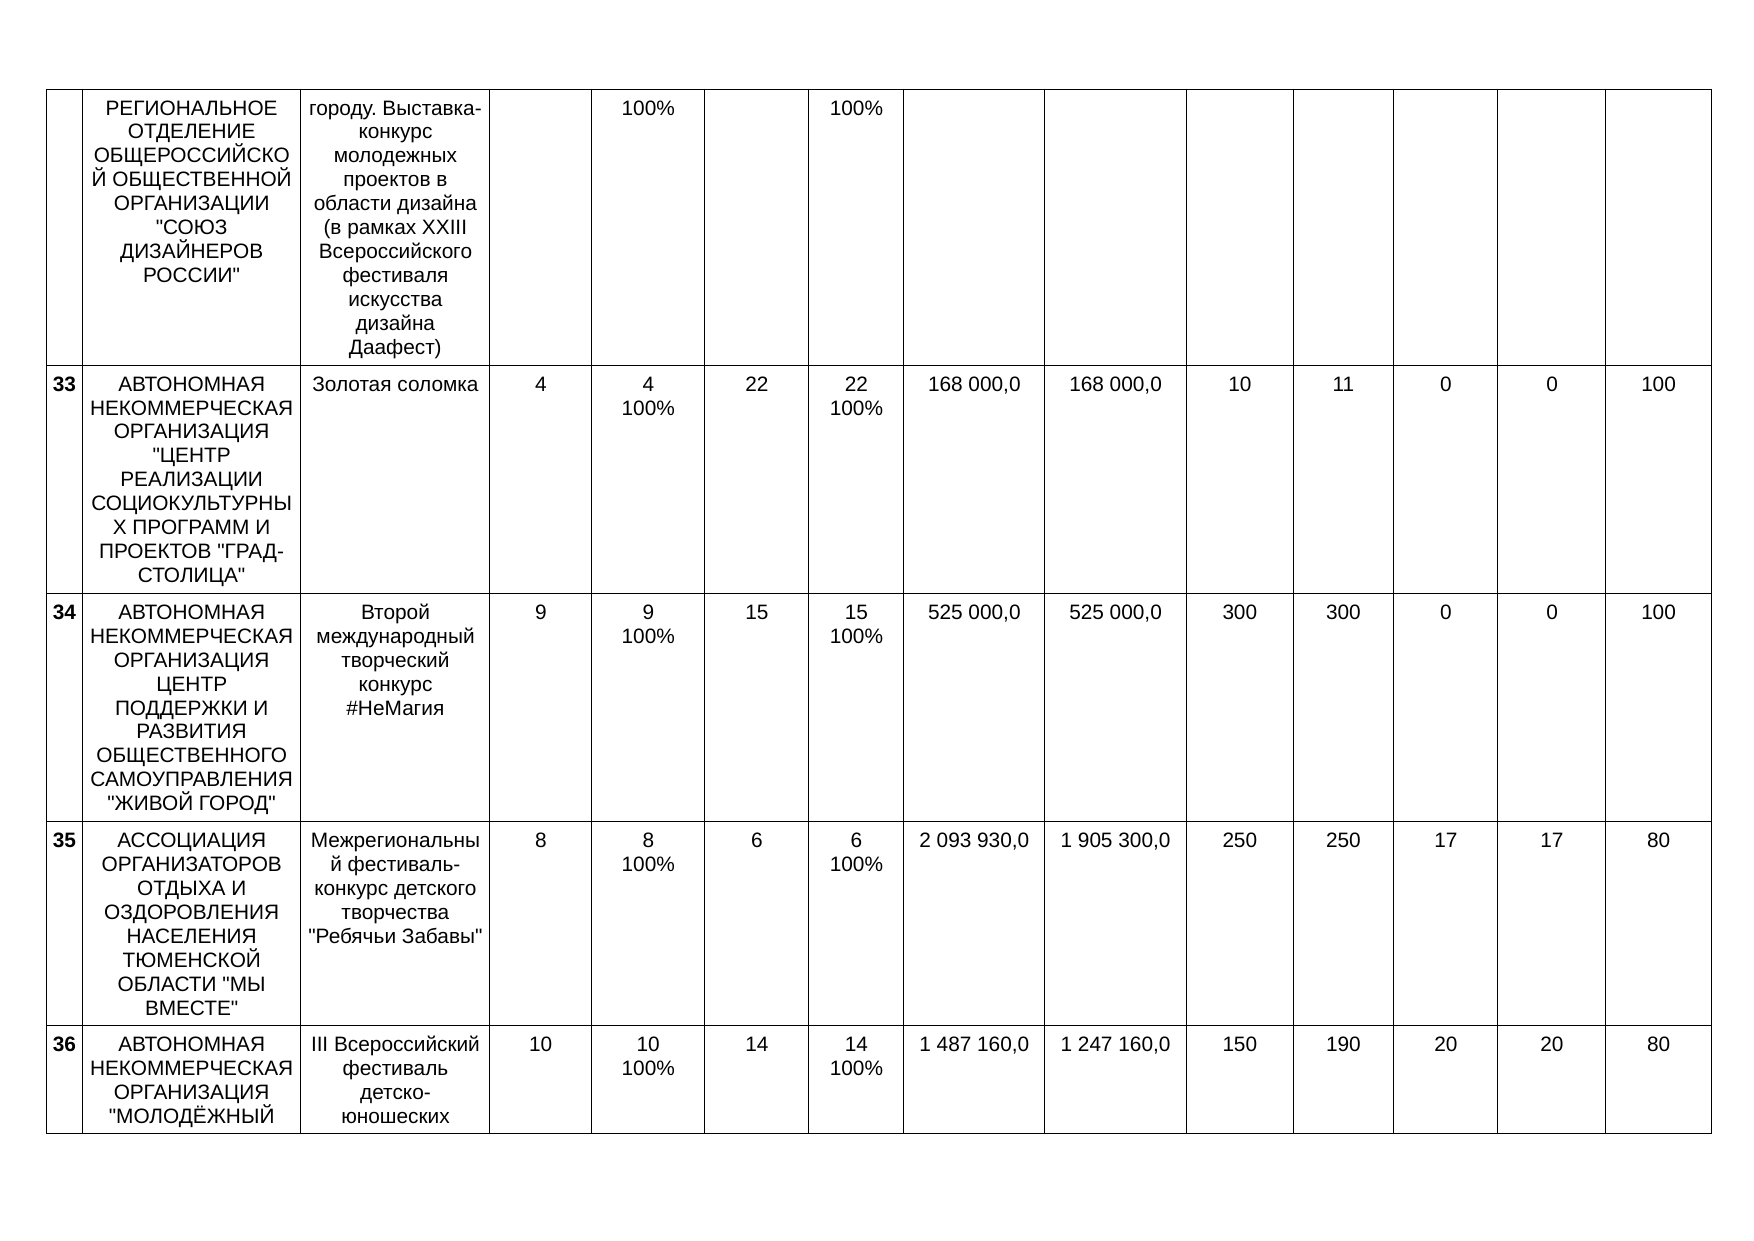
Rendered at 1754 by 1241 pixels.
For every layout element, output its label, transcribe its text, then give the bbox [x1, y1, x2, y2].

table_cell 8 100% [592, 822, 704, 1025]
table_cell 1 905 300,0 [1045, 822, 1186, 1025]
table_cell [490, 90, 591, 364]
table_cell 20 [1394, 1026, 1497, 1133]
table_cell 17 [1394, 822, 1497, 1025]
table_cell 0 [1498, 366, 1605, 593]
table_cell 6 100% [809, 822, 903, 1025]
table_cell 80 [1606, 822, 1711, 1025]
table_cell [1606, 90, 1711, 364]
table_cell [1498, 90, 1605, 364]
table_cell 8 [490, 822, 591, 1025]
table_cell АВТОНОМНАЯ НЕКОММЕРЧЕСКАЯ ОРГАНИЗАЦИЯ "МОЛОДЁЖНЫЙ [83, 1026, 300, 1133]
table_cell 0 [1394, 366, 1497, 593]
table_cell 4 100% [592, 366, 704, 593]
table_cell АССОЦИАЦИЯ ОРГАНИЗАТОРОВ ОТДЫХА И ОЗДОРОВЛЕНИЯ НАСЕЛЕНИЯ ТЮМЕНСКОЙ ОБЛАСТИ "МЫ ВМЕСТЕ" [83, 822, 300, 1025]
table_cell [47, 90, 82, 364]
table_cell 15 [705, 594, 808, 821]
table_cell 190 [1294, 1026, 1393, 1133]
table_cell 20 [1498, 1026, 1605, 1133]
table_cell 1 487 160,0 [904, 1026, 1044, 1133]
table_cell 150 [1187, 1026, 1293, 1133]
table_cell АВТОНОМНАЯ НЕКОММЕРЧЕСКАЯ ОРГАНИЗАЦИЯ "ЦЕНТР РЕАЛИЗАЦИИ СОЦИОКУЛЬТУРНЫХ ПРОГРАММ И ПРОЕКТОВ "ГРАД-СТОЛИЦА" [83, 366, 300, 593]
table_cell 100 [1606, 366, 1711, 593]
table_cell РЕГИОНАЛЬНОЕ ОТДЕЛЕНИЕ ОБЩЕРОССИЙСКОЙ ОБЩЕСТВЕННОЙ ОРГАНИЗАЦИИ "СОЮЗ ДИЗАЙНЕРОВ РОССИИ" [83, 90, 300, 364]
table_cell 6 [705, 822, 808, 1025]
table_cell Второй международный творческий конкурс #НеМагия [301, 594, 489, 821]
table_cell 525 000,0 [1045, 594, 1186, 821]
table_cell 15 100% [809, 594, 903, 821]
table_cell 36 [47, 1026, 82, 1133]
table_cell [1294, 90, 1393, 364]
table_cell 10 [490, 1026, 591, 1133]
table_cell 525 000,0 [904, 594, 1044, 821]
table_cell 0 [1394, 594, 1497, 821]
table_cell [1394, 90, 1497, 364]
table_cell 22 [705, 366, 808, 593]
table_cell 168 000,0 [904, 366, 1044, 593]
table_cell 0 [1498, 594, 1605, 821]
table_cell 34 [47, 594, 82, 821]
table_cell 100% [809, 90, 903, 364]
table_cell АВТОНОМНАЯ НЕКОММЕРЧЕСКАЯ ОРГАНИЗАЦИЯ ЦЕНТР ПОДДЕРЖКИ И РАЗВИТИЯ ОБЩЕСТВЕННОГО САМОУПРАВЛЕНИЯ "ЖИВОЙ ГОРОД" [83, 594, 300, 821]
table_cell [1187, 90, 1293, 364]
table_cell III Всероссийский фестиваль детско-юношеских [301, 1026, 489, 1133]
table_cell [705, 90, 808, 364]
table_cell 100 [1606, 594, 1711, 821]
table_cell 10 100% [592, 1026, 704, 1133]
table_cell Золотая соломка [301, 366, 489, 593]
table_cell 80 [1606, 1026, 1711, 1133]
table_cell 35 [47, 822, 82, 1025]
table_cell 11 [1294, 366, 1393, 593]
table_cell 1 247 160,0 [1045, 1026, 1186, 1133]
table_cell [904, 90, 1044, 364]
table_cell 4 [490, 366, 591, 593]
table_cell 100% [592, 90, 704, 364]
table_cell 9 100% [592, 594, 704, 821]
table_cell 9 [490, 594, 591, 821]
table_cell 10 [1187, 366, 1293, 593]
table_cell Межрегиональный фестиваль-конкурс детского творчества "Ребячьи Забавы" [301, 822, 489, 1025]
table_cell 300 [1187, 594, 1293, 821]
table_cell 250 [1294, 822, 1393, 1025]
table_cell 22 100% [809, 366, 903, 593]
table_cell 14 [705, 1026, 808, 1133]
table_cell 250 [1187, 822, 1293, 1025]
table_cell 300 [1294, 594, 1393, 821]
table_cell [1045, 90, 1186, 364]
table_cell 33 [47, 366, 82, 593]
table_cell 168 000,0 [1045, 366, 1186, 593]
table_cell городу. Выставка-конкурс молодежных проектов в области дизайна (в рамках XXIII Всероссийского фестиваля искусства дизайна Даафест) [301, 90, 489, 364]
table_cell 2 093 930,0 [904, 822, 1044, 1025]
table_cell 17 [1498, 822, 1605, 1025]
table_cell 14 100% [809, 1026, 903, 1133]
